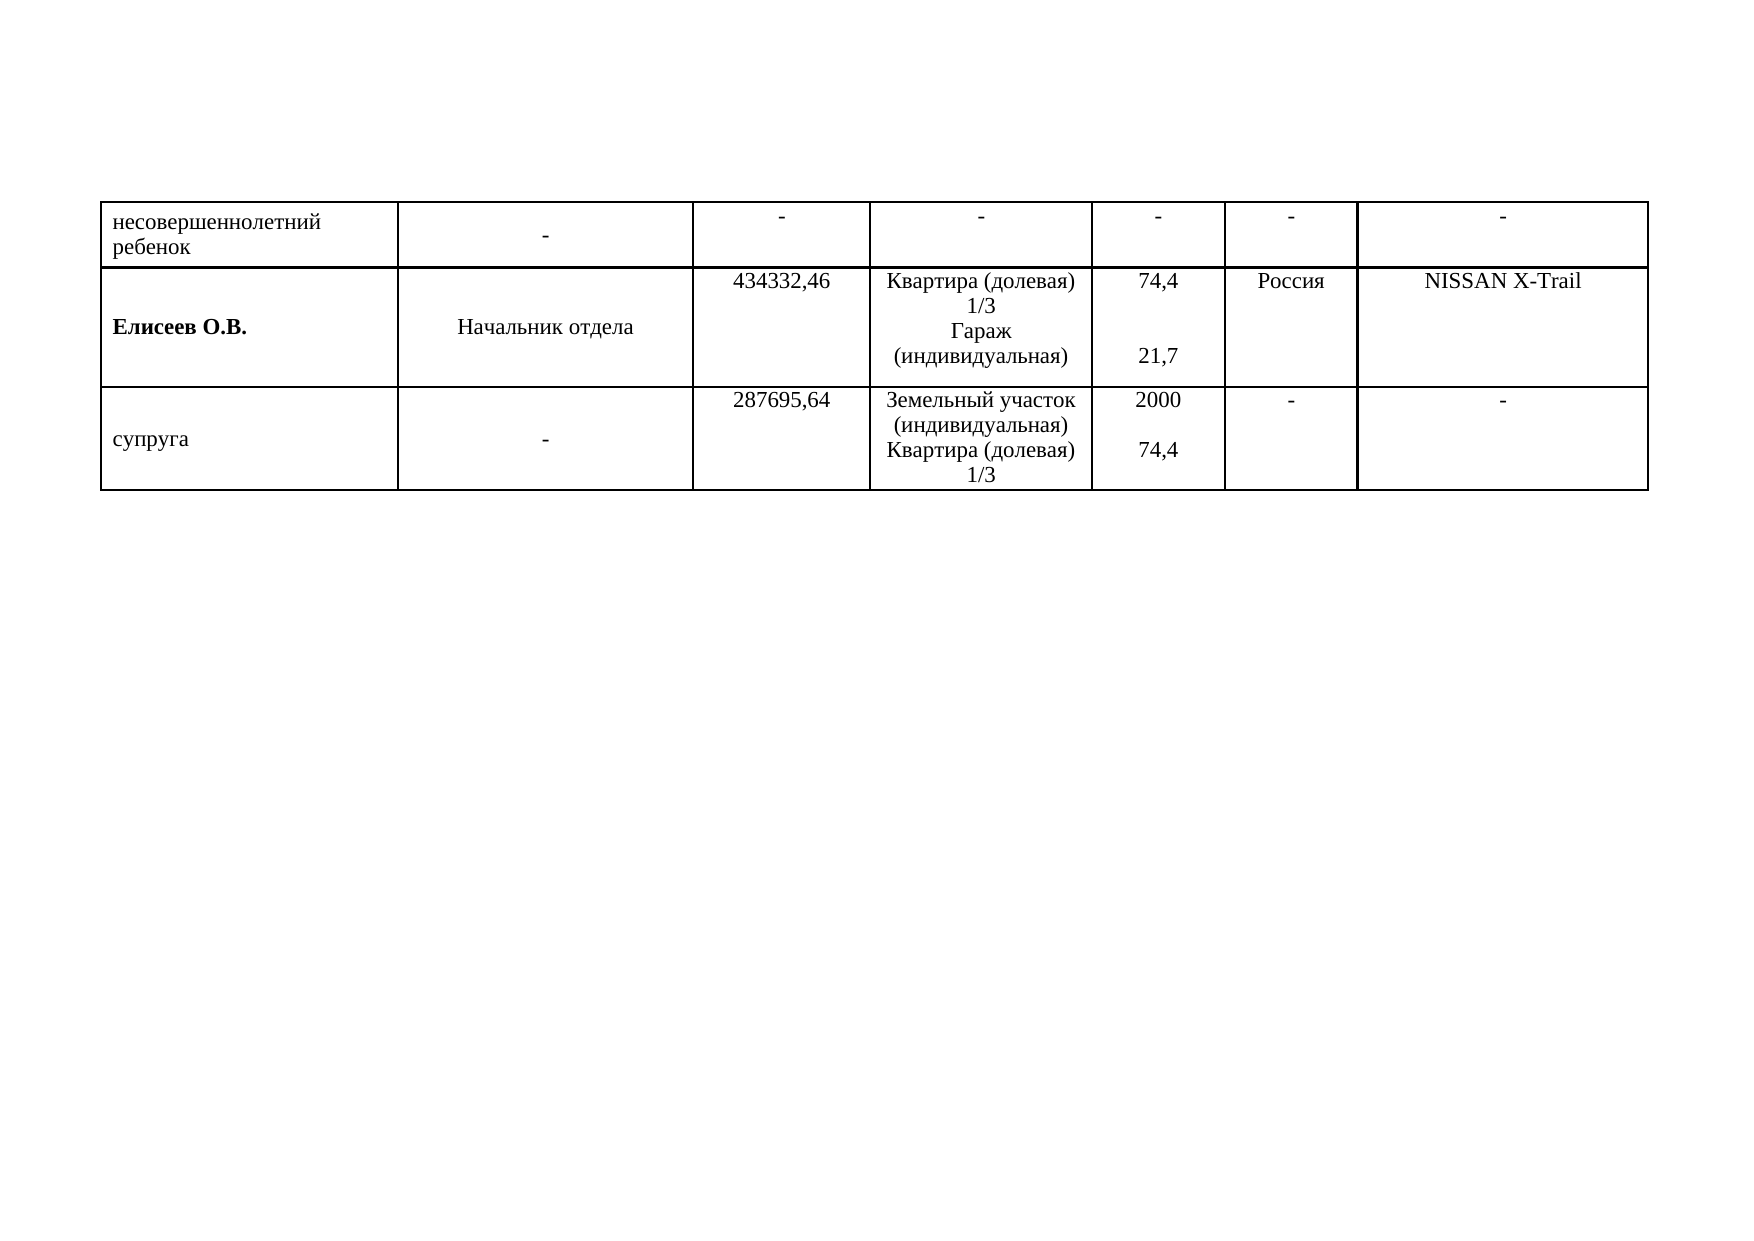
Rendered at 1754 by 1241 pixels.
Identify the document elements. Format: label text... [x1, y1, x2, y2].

table_cell - [1226, 388, 1356, 489]
table_cell - [1093, 203, 1224, 266]
table_cell Начальник отдела [399, 269, 692, 386]
table_cell 74,4 21,7 [1093, 269, 1224, 386]
table_cell Елисеев О.В. [102, 269, 397, 386]
table_cell несовершеннолетний ребенок [102, 203, 397, 266]
table_cell 434332,46 [694, 269, 869, 386]
table_cell - [1359, 203, 1647, 266]
table_cell супруга [102, 388, 397, 489]
table_cell 2000 74,4 [1093, 388, 1224, 489]
table_cell - [399, 388, 692, 489]
table_cell Россия [1226, 269, 1356, 386]
table_cell NISSAN X-Trail [1359, 269, 1647, 386]
table_cell 287695,64 [694, 388, 869, 489]
table_cell Земельный участок (индивидуальная) Квартира (долевая) 1/3 [871, 388, 1091, 489]
table_cell - [871, 203, 1091, 266]
table_cell - [399, 203, 692, 266]
table_cell - [1359, 388, 1647, 489]
table_cell Квартира (долевая) 1/3 Гараж (индивидуальная) [871, 269, 1091, 386]
table_cell - [1226, 203, 1356, 266]
table_cell - [694, 203, 869, 266]
